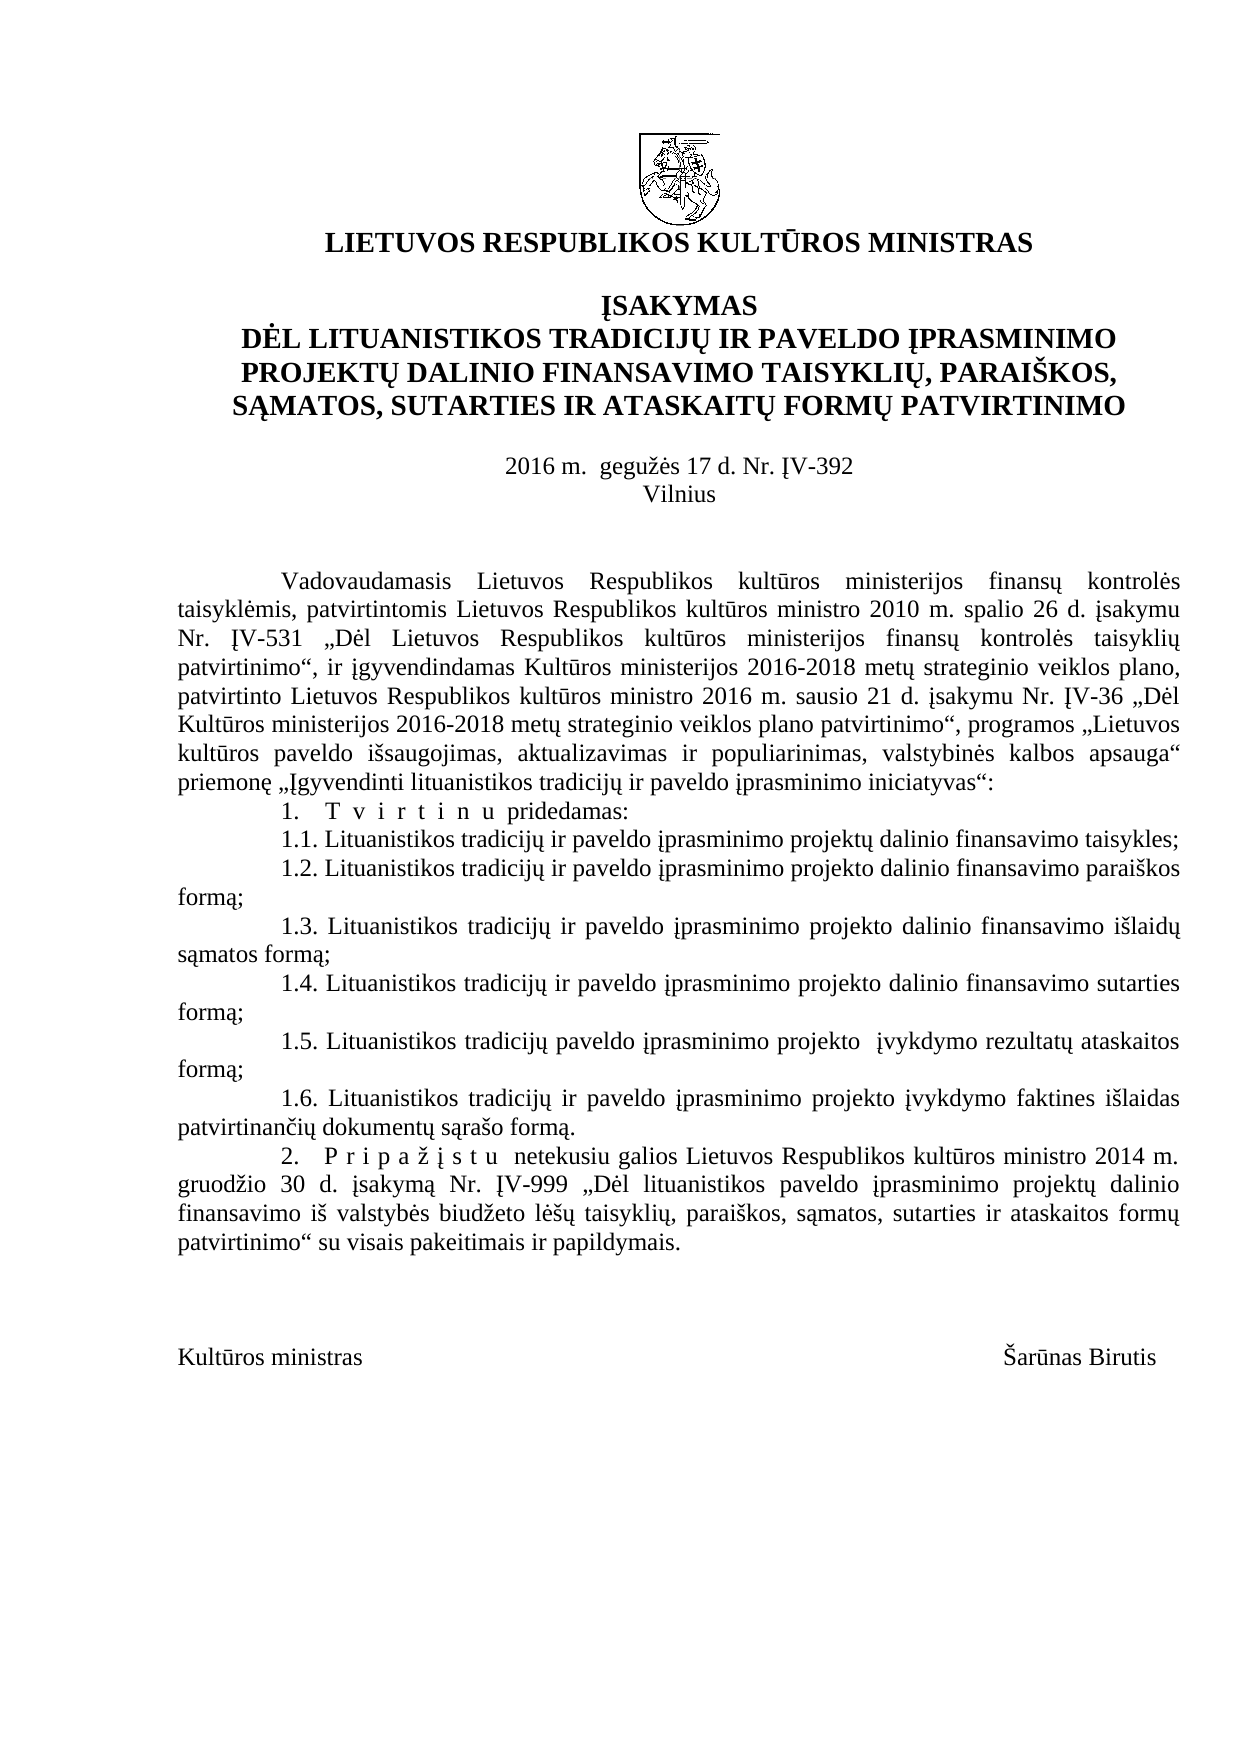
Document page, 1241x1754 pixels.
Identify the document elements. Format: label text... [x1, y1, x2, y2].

text 2016 m. gegužės 17 d. Nr. ĮV-392 [177, 451, 1181, 479]
text 1.3. Lituanistikos tradicijų ir paveldo įprasminimo projekto dalinio finansavimo išlaidų sąmatos formą; [177, 911, 1181, 968]
text 1.2. Lituanistikos tradicijų ir paveldo įprasminimo projekto dalinio finansavimo paraiškos formą; [177, 853, 1181, 911]
text DĖL LITUANISTIKOS TRADICIJŲ IR PAVELDO ĮPRASMINIMO PROJEKTŲ DALINIO FINANSAVIMO TAISYKLIŲ, PARAIŠKOS, SĄMATOS, SUTARTIES IR ATASKAITŲ FORMŲ PATVIRTINIMO [177, 321, 1181, 422]
text 1.5. Lituanistikos tradicijų paveldo įprasminimo projekto įvykdymo rezultatų ataskaitos formą; [177, 1026, 1181, 1083]
text 1.6. Lituanistikos tradicijų ir paveldo įprasminimo projekto įvykdymo faktines išlaidas patvirtinančių dokumentų sąrašo formą. [177, 1083, 1181, 1141]
text LIETUVOS RESPUBLIKOS KULTŪROS MINISTRAS [177, 226, 1181, 259]
text 1. T v i r t i n u pridedamas: [177, 796, 1181, 824]
text 1.1. Lituanistikos tradicijų ir paveldo įprasminimo projektų dalinio finansavimo taisykles; [177, 824, 1181, 853]
text 1.4. Lituanistikos tradicijų ir paveldo įprasminimo projekto dalinio finansavimo sutarties formą; [177, 968, 1181, 1026]
text Vadovaudamasis Lietuvos Respublikos kultūros ministerijos finansų kontrolės taisyklėmis, patvirtintomis Lietuvos Respublikos kultūros ministro 2010 m. spalio 26 d. įsakymu Nr. ĮV-531 „Dėl Lietuvos Respublikos kultūros ministerijos finansų kontrolės taisyklių patvirtinimo“, ir įgyvendindamas Kultūros ministerijos 2016-2018 metų strateginio veiklos plano, patvirtinto Lietuvos Respublikos kultūros ministro 2016 m. sausio 21 d. įsakymu Nr. ĮV-36 „Dėl Kultūros ministerijos 2016-2018 metų strateginio veiklos plano patvirtinimo“, programos „Lietuvos kultūros paveldo išsaugojimas, aktualizavimas ir populiarinimas, valstybinės kalbos apsauga“ priemonę „Įgyvendinti lituanistikos tradicijų ir paveldo įprasminimo iniciatyvas“: [177, 566, 1181, 796]
text Vilnius [177, 479, 1181, 508]
text 2. P r i p a ž į s t u netekusiu galios Lietuvos Respublikos kultūros ministro 2014 m. gruodžio 30 d. įsakymą Nr. ĮV-999 „Dėl lituanistikos paveldo įprasminimo projektų dalinio finansavimo iš valstybės biudžeto lėšų taisyklių, paraiškos, sąmatos, sutarties ir ataskaitos formų patvirtinimo“ su visais pakeitimais ir papildymais. [177, 1141, 1181, 1256]
text Kultūros ministras Šarūnas Birutis [177, 1342, 1181, 1371]
text ĮSAKYMAS [177, 288, 1181, 321]
